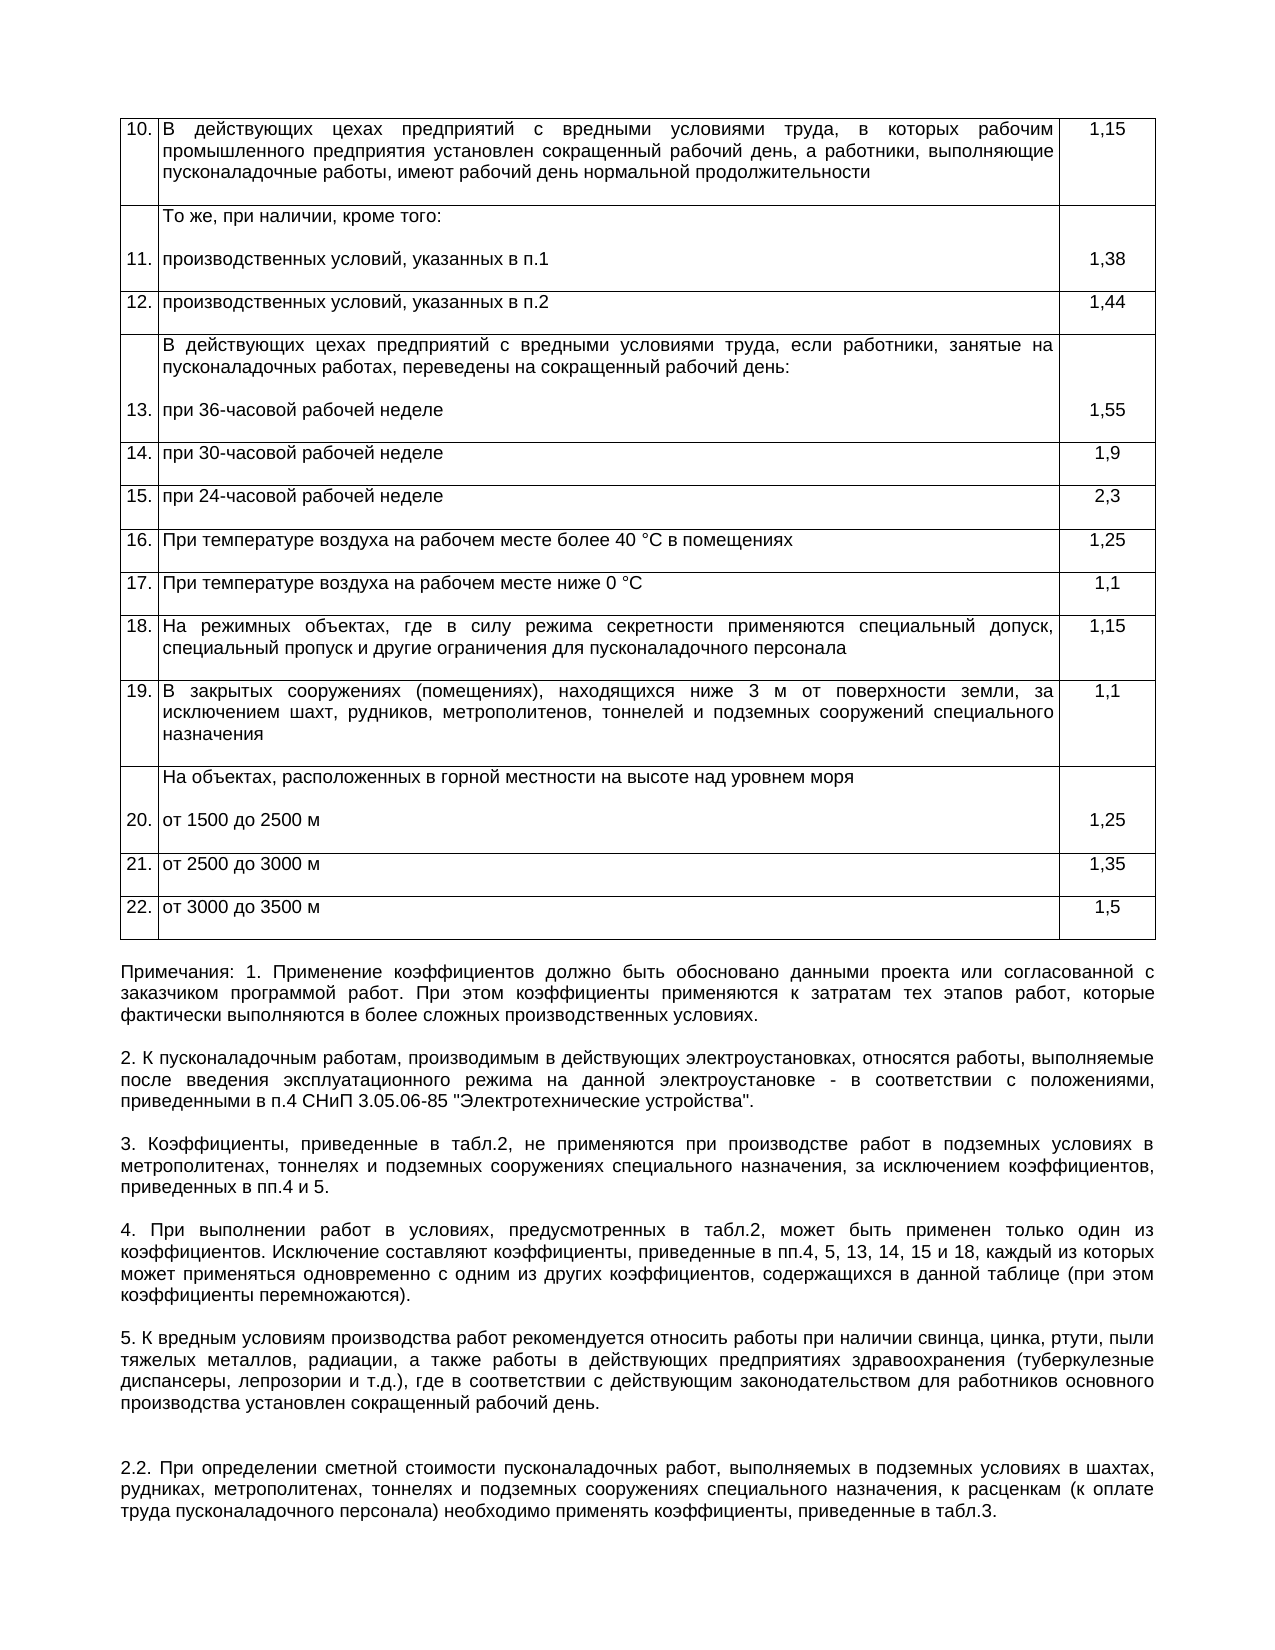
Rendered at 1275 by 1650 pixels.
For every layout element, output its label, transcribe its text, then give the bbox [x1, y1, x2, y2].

table_cell 22. [121, 897, 158, 939]
table_cell 10. [121, 119, 158, 204]
table_cell от 2500 до 3000 м [159, 854, 1059, 896]
text Примечания: 1. Применение коэффициентов должно быть обосновано данными проекта или согласованной с заказчиком программой работ. При этом коэффициенты применяются к затратам тех этапов работ, которые фактически выполняются в более сложных производственных условиях. [120, 961, 1155, 1025]
table_cell 1,15 [1060, 119, 1155, 204]
table_cell При температуре воздуха на рабочем месте более 40 °С в помещениях [159, 530, 1059, 572]
table_cell [1060, 767, 1155, 809]
text 2. К пусконаладочным работам, производимым в действующих электроустановках, относятся работы, выполняемые после введения эксплуатационного режима на данной электроустановке - в соответствии с положениями, приведенными в п.4 СНиП 3.05.06-85 "Электротехнические устройства". [120, 1047, 1155, 1111]
table_cell В действующих цехах предприятий с вредными условиями труда, если работники, занятые на пусконаладочных работах, переведены на сокращенный рабочий день: [159, 335, 1059, 399]
table_cell 1,15 [1060, 616, 1155, 680]
table_cell На объектах, расположенных в горной местности на высоте над уровнем моря [159, 767, 1059, 809]
table_cell 14. [121, 443, 158, 485]
table_cell производственных условий, указанных в п.2 [159, 292, 1059, 334]
table_cell 2,3 [1060, 486, 1155, 528]
table_cell 16. [121, 530, 158, 572]
table_cell [121, 206, 158, 248]
table_cell от 3000 до 3500 м [159, 897, 1059, 939]
table_cell То же, при наличии, кроме того: [159, 206, 1059, 248]
table_cell 1,44 [1060, 292, 1155, 334]
table_cell 18. [121, 616, 158, 680]
table_cell На режимных объектах, где в силу режима секретности применяются специальный допуск, специальный пропуск и другие ограничения для пусконаладочного персонала [159, 616, 1059, 680]
table_cell при 24-часовой рабочей неделе [159, 486, 1059, 528]
table_cell 20. [121, 809, 158, 852]
table_cell 1,25 [1060, 809, 1155, 852]
text 3. Коэффициенты, приведенные в табл.2, не применяются при производстве работ в подземных условиях в метрополитенах, тоннелях и подземных сооружениях специального назначения, за исключением коэффициентов, приведенных в пп.4 и 5. [120, 1133, 1155, 1198]
table_cell [121, 767, 158, 809]
table_cell 1,55 [1060, 399, 1155, 442]
table_cell 11. [121, 248, 158, 291]
table_cell [1060, 335, 1155, 399]
table_cell 13. [121, 399, 158, 442]
table_cell при 36-часовой рабочей неделе [159, 399, 1059, 442]
table_cell 19. [121, 681, 158, 766]
table_cell производственных условий, указанных в п.1 [159, 248, 1059, 291]
table_cell [1060, 206, 1155, 248]
table_cell 21. [121, 854, 158, 896]
table_cell 1,9 [1060, 443, 1155, 485]
table_cell 1,5 [1060, 897, 1155, 939]
text 2.2. При определении сметной стоимости пусконаладочных работ, выполняемых в подземных условиях в шахтах, рудниках, метрополитенах, тоннелях и подземных сооружениях специального назначения, к расценкам (к оплате труда пусконаладочного персонала) необходимо применять коэффициенты, приведенные в табл.3. [120, 1456, 1155, 1521]
table_cell В действующих цехах предприятий с вредными условиями труда, в которых рабочим промышленного предприятия установлен сокращенный рабочий день, а работники, выполняющие пусконаладочные работы, имеют рабочий день нормальной продолжительности [159, 119, 1059, 204]
table_cell 1,25 [1060, 530, 1155, 572]
table_cell 1,35 [1060, 854, 1155, 896]
table_cell При температуре воздуха на рабочем месте ниже 0 °С [159, 573, 1059, 615]
text 4. При выполнении работ в условиях, предусмотренных в табл.2, может быть применен только один из коэффициентов. Исключение составляют коэффициенты, приведенные в пп.4, 5, 13, 14, 15 и 18, каждый из которых может применяться одновременно с одним из других коэффициентов, содержащихся в данной таблице (при этом коэффициенты перемножаются). [120, 1219, 1155, 1306]
table_cell при 30-часовой рабочей неделе [159, 443, 1059, 485]
table_cell 17. [121, 573, 158, 615]
table_cell 12. [121, 292, 158, 334]
table_cell 1,1 [1060, 681, 1155, 766]
text 5. К вредным условиям производства работ рекомендуется относить работы при наличии свинца, цинка, ртути, пыли тяжелых металлов, радиации, а также работы в действующих предприятиях здравоохранения (туберкулезные диспансеры, лепрозории и т.д.), где в соответствии с действующим законодательством для работников основного производства установлен сокращенный рабочий день. [120, 1327, 1155, 1413]
table_cell 1,1 [1060, 573, 1155, 615]
table_cell 1,38 [1060, 248, 1155, 291]
table_cell В закрытых сооружениях (помещениях), находящихся ниже 3 м от поверхности земли, за исключением шахт, рудников, метрополитенов, тоннелей и подземных сооружений специального назначения [159, 681, 1059, 766]
table_cell 15. [121, 486, 158, 528]
table_cell [121, 335, 158, 399]
table_cell от 1500 до 2500 м [159, 809, 1059, 852]
